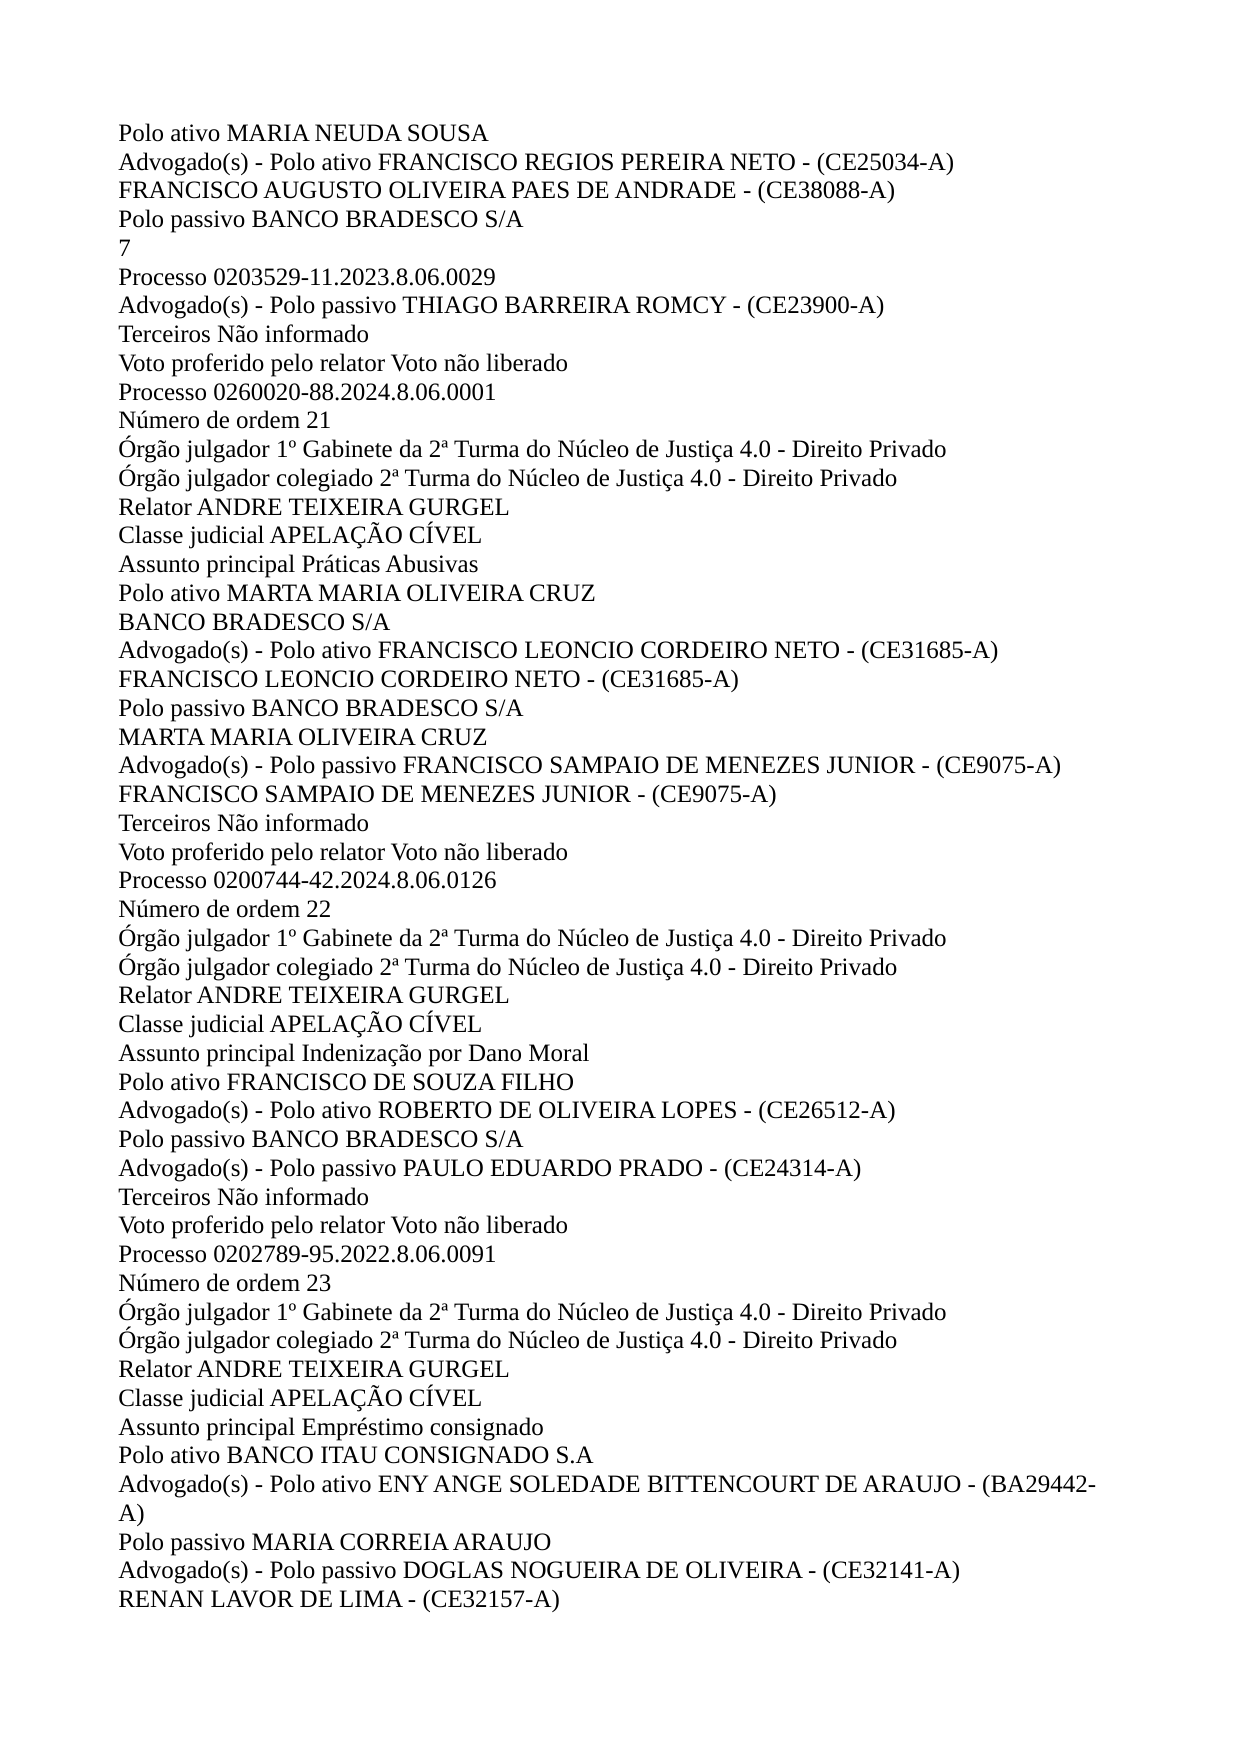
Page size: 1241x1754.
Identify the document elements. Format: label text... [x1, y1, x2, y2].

text Assunto principal Práticas Abusivas [118, 549, 1122, 578]
text Processo 0260020-88.2024.8.06.0001 [118, 377, 1122, 406]
text Classe judicial APELAÇÃO CÍVEL [118, 1009, 1122, 1038]
text Advogado(s) - Polo passivo FRANCISCO SAMPAIO DE MENEZES JUNIOR - (CE9075-A) [118, 751, 1122, 779]
text Órgão julgador 1º Gabinete da 2ª Turma do Núcleo de Justiça 4.0 - Direito Privado [118, 923, 1122, 952]
text FRANCISCO SAMPAIO DE MENEZES JUNIOR - (CE9075-A) [118, 779, 1122, 808]
text Polo passivo BANCO BRADESCO S/A [118, 1124, 1122, 1153]
text Advogado(s) - Polo ativo ROBERTO DE OLIVEIRA LOPES - (CE26512-A) [118, 1096, 1122, 1124]
text Relator ANDRE TEIXEIRA GURGEL [118, 1354, 1122, 1383]
text Polo ativo BANCO ITAU CONSIGNADO S.A [118, 1441, 1122, 1469]
text Número de ordem 22 [118, 894, 1122, 923]
text Advogado(s) - Polo ativo ENY ANGE SOLEDADE BITTENCOURT DE ARAUJO - (BA29442-A) [118, 1469, 1122, 1527]
text Classe judicial APELAÇÃO CÍVEL [118, 521, 1122, 549]
text Órgão julgador 1º Gabinete da 2ª Turma do Núcleo de Justiça 4.0 - Direito Privado [118, 434, 1122, 463]
text Classe judicial APELAÇÃO CÍVEL [118, 1383, 1122, 1412]
text Voto proferido pelo relator Voto não liberado [118, 837, 1122, 866]
text BANCO BRADESCO S/A [118, 607, 1122, 636]
text Advogado(s) - Polo ativo FRANCISCO LEONCIO CORDEIRO NETO - (CE31685-A) [118, 636, 1122, 664]
text Polo passivo BANCO BRADESCO S/A [118, 204, 1122, 233]
text FRANCISCO AUGUSTO OLIVEIRA PAES DE ANDRADE - (CE38088-A) [118, 176, 1122, 204]
text Polo ativo FRANCISCO DE SOUZA FILHO [118, 1067, 1122, 1096]
text Relator ANDRE TEIXEIRA GURGEL [118, 981, 1122, 1009]
text Processo 0203529-11.2023.8.06.0029 [118, 262, 1122, 291]
text Assunto principal Indenização por Dano Moral [118, 1038, 1122, 1067]
text Advogado(s) - Polo passivo THIAGO BARREIRA ROMCY - (CE23900-A) [118, 291, 1122, 319]
text Relator ANDRE TEIXEIRA GURGEL [118, 492, 1122, 521]
text MARTA MARIA OLIVEIRA CRUZ [118, 722, 1122, 751]
text Processo 0202789-95.2022.8.06.0091 [118, 1239, 1122, 1268]
text Órgão julgador colegiado 2ª Turma do Núcleo de Justiça 4.0 - Direito Privado [118, 952, 1122, 981]
text Processo 0200744-42.2024.8.06.0126 [118, 866, 1122, 894]
text Órgão julgador colegiado 2ª Turma do Núcleo de Justiça 4.0 - Direito Privado [118, 463, 1122, 492]
text Órgão julgador 1º Gabinete da 2ª Turma do Núcleo de Justiça 4.0 - Direito Privado [118, 1297, 1122, 1326]
text Polo passivo BANCO BRADESCO S/A [118, 693, 1122, 722]
text Polo ativo MARIA NEUDA SOUSA [118, 118, 1122, 147]
text Assunto principal Empréstimo consignado [118, 1412, 1122, 1441]
text Órgão julgador colegiado 2ª Turma do Núcleo de Justiça 4.0 - Direito Privado [118, 1326, 1122, 1354]
text FRANCISCO LEONCIO CORDEIRO NETO - (CE31685-A) [118, 664, 1122, 693]
text Número de ordem 23 [118, 1268, 1122, 1297]
text Número de ordem 21 [118, 406, 1122, 434]
text Terceiros Não informado [118, 1182, 1122, 1211]
text RENAN LAVOR DE LIMA - (CE32157-A) [118, 1584, 1122, 1613]
text Polo ativo MARTA MARIA OLIVEIRA CRUZ [118, 578, 1122, 607]
text Terceiros Não informado [118, 319, 1122, 348]
text Terceiros Não informado [118, 808, 1122, 837]
text Advogado(s) - Polo ativo FRANCISCO REGIOS PEREIRA NETO - (CE25034-A) [118, 147, 1122, 176]
text Advogado(s) - Polo passivo PAULO EDUARDO PRADO - (CE24314-A) [118, 1153, 1122, 1182]
text Advogado(s) - Polo passivo DOGLAS NOGUEIRA DE OLIVEIRA - (CE32141-A) [118, 1556, 1122, 1584]
text Voto proferido pelo relator Voto não liberado [118, 1211, 1122, 1239]
text Voto proferido pelo relator Voto não liberado [118, 348, 1122, 377]
text 7 [118, 233, 1122, 262]
text Polo passivo MARIA CORREIA ARAUJO [118, 1527, 1122, 1556]
